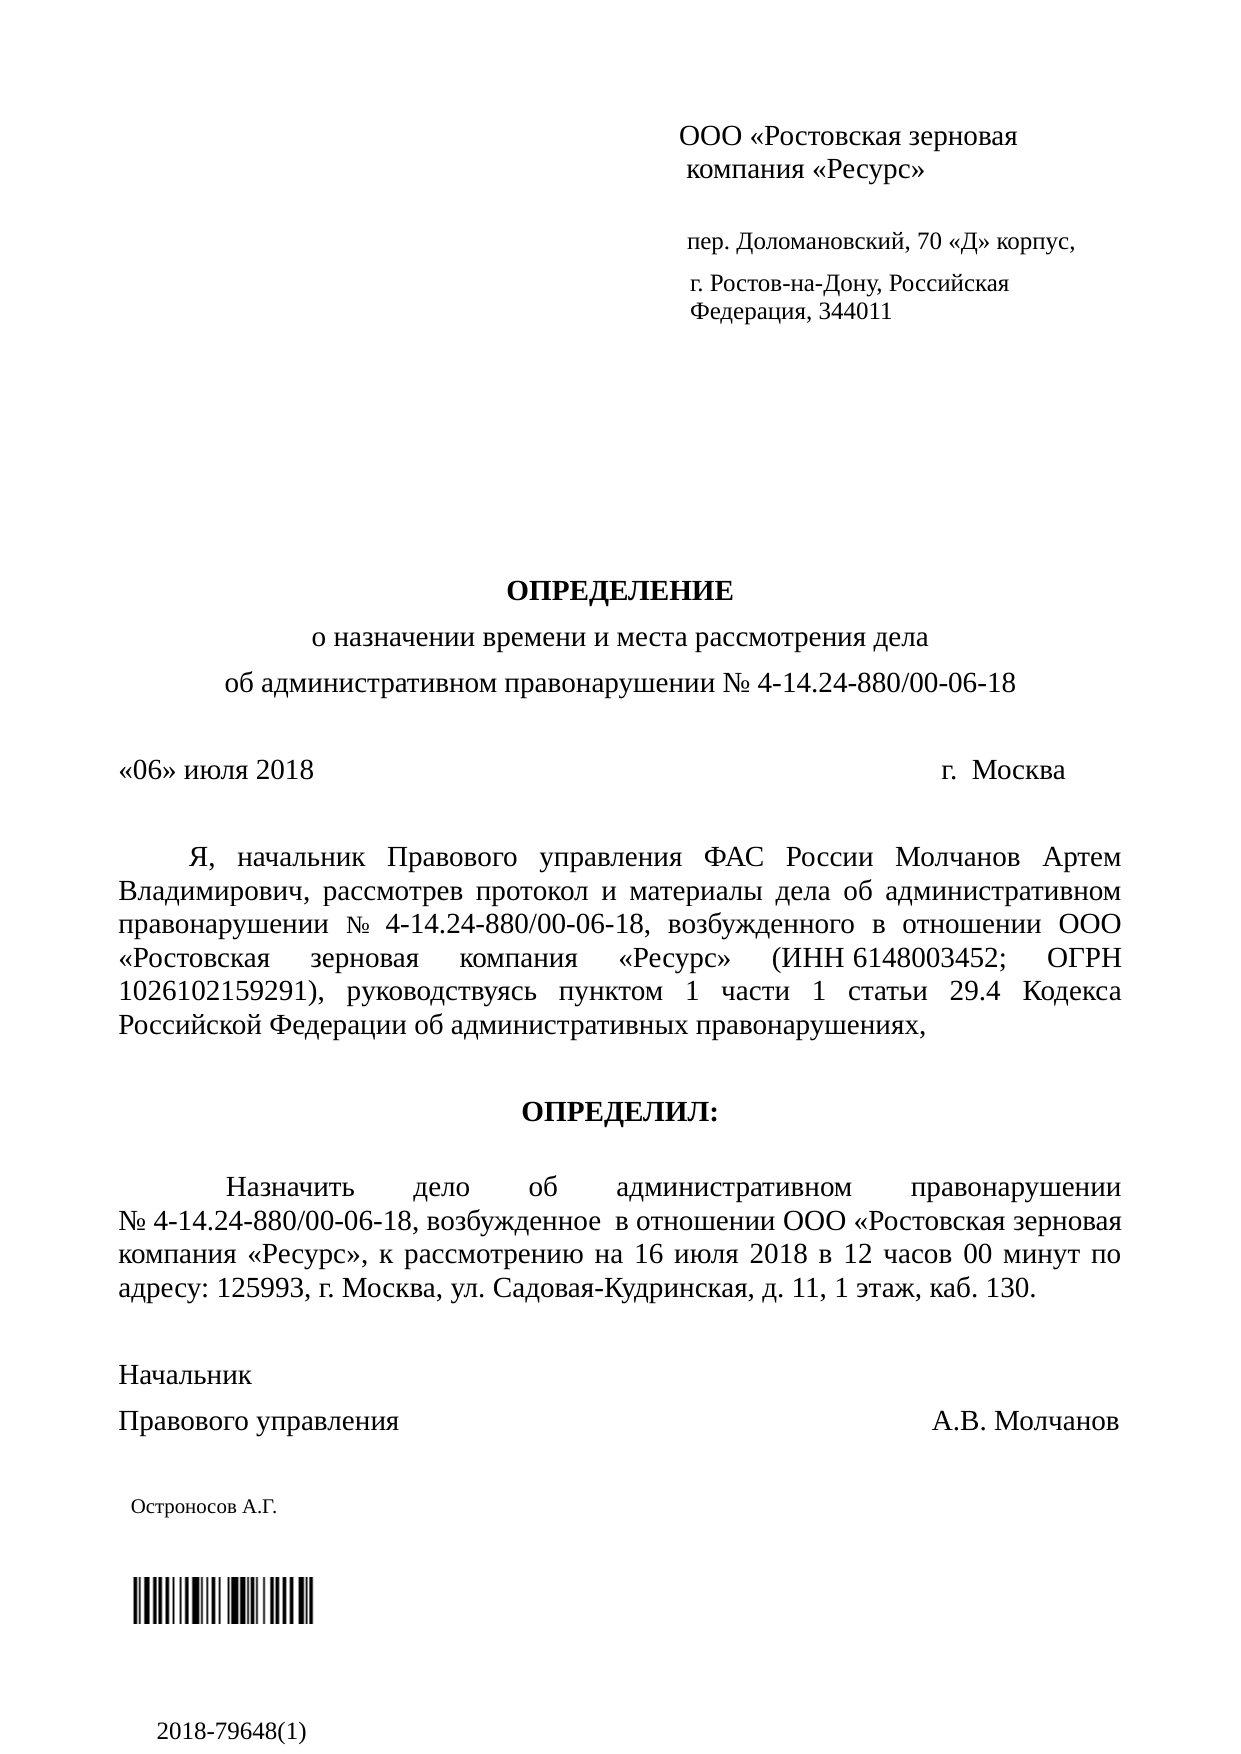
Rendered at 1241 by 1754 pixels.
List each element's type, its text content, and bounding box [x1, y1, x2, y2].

text ОПРЕДЕЛИЛ: [118, 1094, 1122, 1128]
text ООО «Ростовская зерновая компания «Ресурс» [118, 118, 1122, 185]
text ОПРЕДЕЛЕНИЕ [118, 573, 1122, 606]
text о назначении времени и места рассмотрения дела [118, 619, 1122, 652]
text «06» июля 2018 г. Москва [118, 752, 1122, 786]
text Правового управления А.В. Молчанов [118, 1403, 1122, 1437]
text пер. Доломановский, 70 «Д» корпус, [613, 226, 1122, 255]
text Назначить дело об административном правонарушении № 4-14.24-880/00-06-18, возбужденное в отношении ООО «Ростовская зерновая компания «Ресурс», к рассмотрению на 16 июля 2018 в 12 часов 00 минут по адресу: 125993, г. Москва, ул. Садовая-Кудринская, д. 11, 1 этаж, каб. 130. [118, 1169, 1122, 1303]
text Начальник [118, 1357, 1122, 1391]
text об административном правонарушении № 4-14.24-880/00-06-18 [118, 665, 1122, 698]
picture [118, 1577, 331, 1624]
text г. Ростов-на-Дону, Российская Федерация, 344011 [690, 268, 1122, 325]
text Я, начальник Правового управления ФАС России Молчанов Артем Владимирович, рассмотрев протокол и материалы дела об административном правонарушении № 4-14.24-880/00-06-18, возбужденного в отношении ООО «Ростовская зерновая компания «Ресурс» (ИНН 6148003452; ОГРН 1026102159291), руководствуясь пунктом 1 части 1 статьи 29.4 Кодекса Российской Федерации об административных правонарушениях, [118, 839, 1122, 1041]
text Остроносов А.Г. [118, 1490, 1122, 1519]
